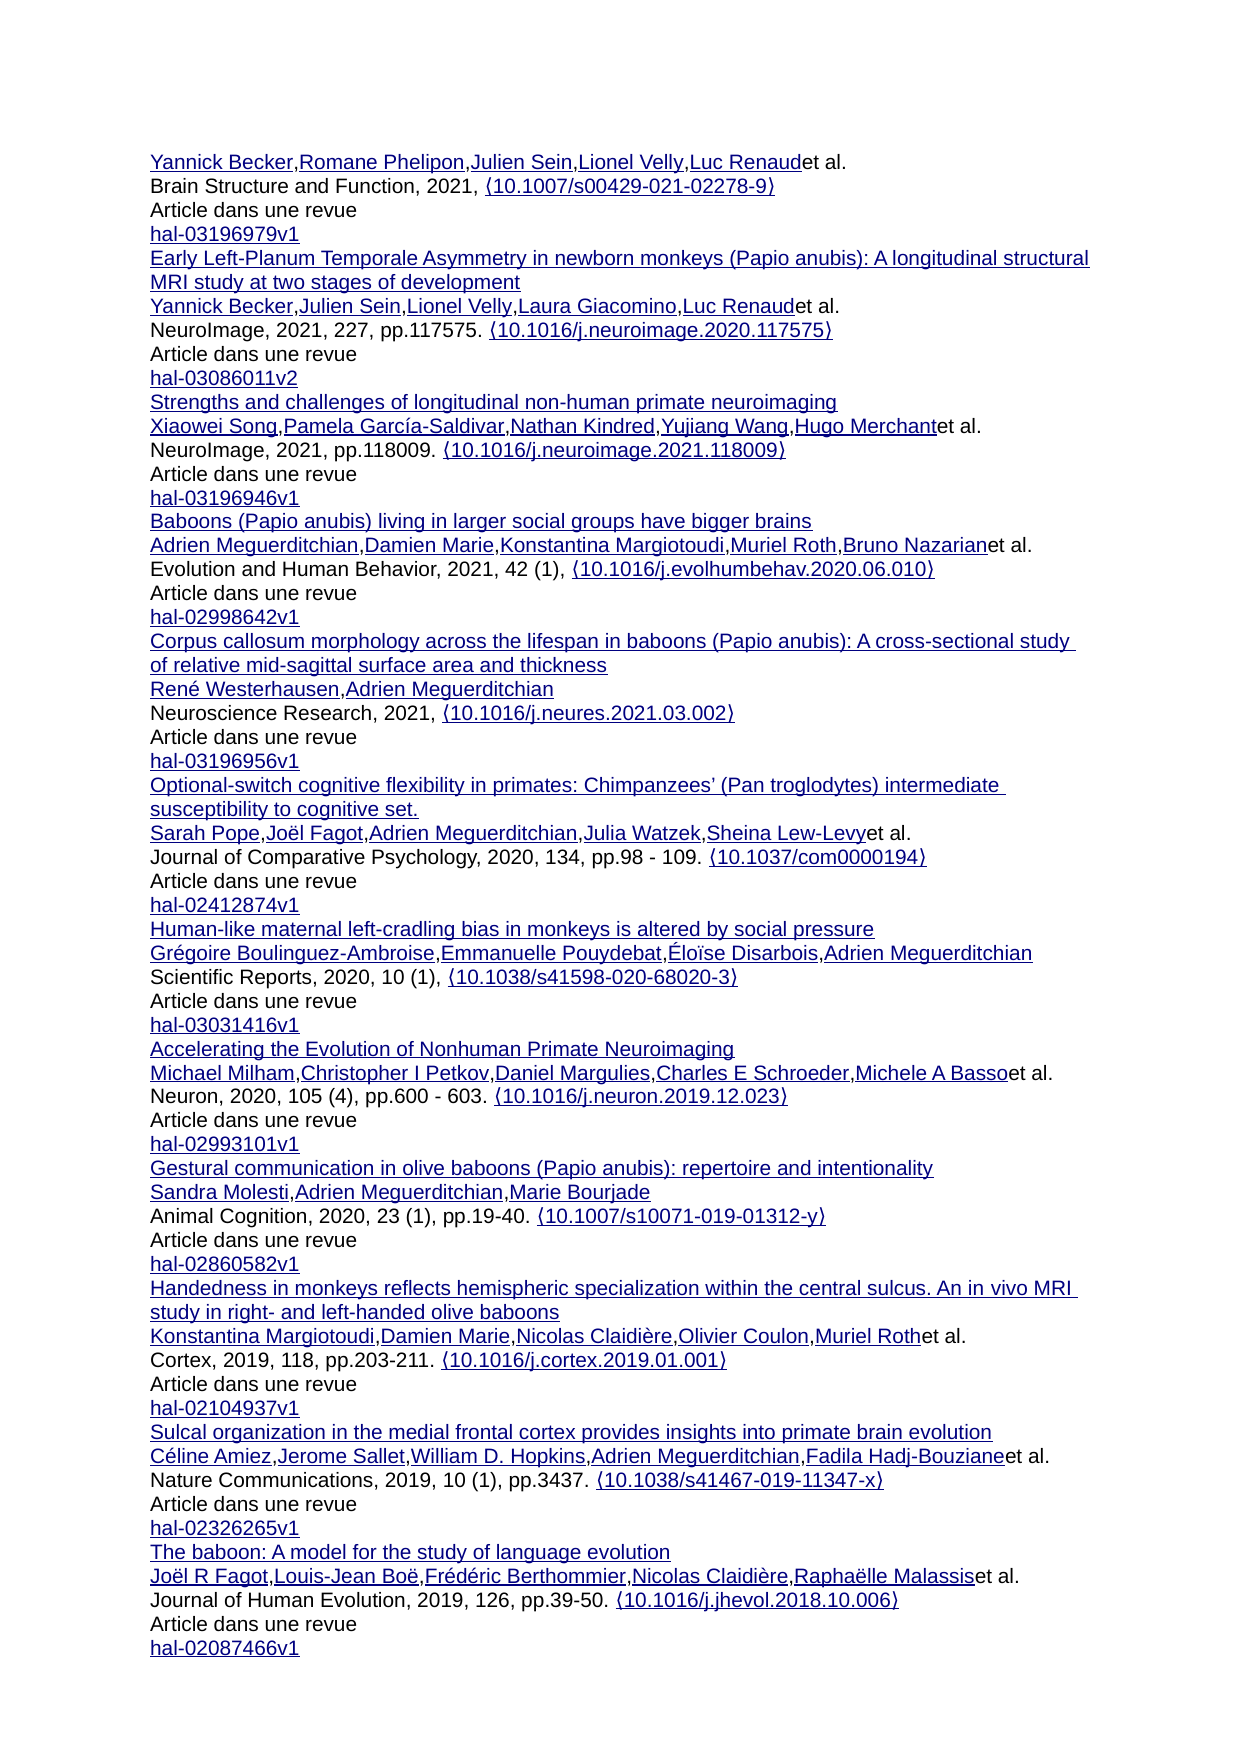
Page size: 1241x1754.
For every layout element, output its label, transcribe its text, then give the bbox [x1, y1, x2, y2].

table_cell Human-like maternal left-cradling bias in monkeys is altered by social pressure Grégoire Boulinguez-Ambroise,Emmanuelle Pouydebat,Éloïse Disarbois,Adrien Meguerditchian Scientific Reports, 2020, 10 (1), ⟨10.1038/s41598-020-68020-3⟩ Article dans une revue hal-03031416v1 [150, 917, 1090, 1036]
table_cell The baboon: A model for the study of language evolution Joël R Fagot,Louis-Jean Boë,Frédéric Berthommier,Nicolas Claidière,Raphaëlle Malassiset al. Journal of Human Evolution, 2019, 126, pp.39-50. ⟨10.1016/j.jhevol.2018.10.006⟩ Article dans une revue hal-02087466v1 [150, 1540, 1090, 1659]
table_cell Strengths and challenges of longitudinal non-human primate neuroimaging Xiaowei Song,Pamela García-Saldivar,Nathan Kindred,Yujiang Wang,Hugo Merchantet al. NeuroImage, 2021, pp.118009. ⟨10.1016/j.neuroimage.2021.118009⟩ Article dans une revue hal-03196946v1 [150, 390, 1090, 509]
table_cell Gestural communication in olive baboons (Papio anubis): repertoire and intentionality Sandra Molesti,Adrien Meguerditchian,Marie Bourjade Animal Cognition, 2020, 23 (1), pp.19-40. ⟨10.1007/s10071-019-01312-y⟩ Article dans une revue hal-02860582v1 [150, 1156, 1090, 1276]
table_cell Sulcal organization in the medial frontal cortex provides insights into primate brain evolution Céline Amiez,Jerome Sallet,William D. Hopkins,Adrien Meguerditchian,Fadila Hadj-Bouzianeet al. Nature Communications, 2019, 10 (1), pp.3437. ⟨10.1038/s41467-019-11347-x⟩ Article dans une revue hal-02326265v1 [150, 1420, 1090, 1539]
table_cell Handedness in monkeys reflects hemispheric specialization within the central sulcus. An in vivo MRI study in right- and left-handed olive baboons Konstantina Margiotoudi,Damien Marie,Nicolas Claidière,Olivier Coulon,Muriel Rothet al. Cortex, 2019, 118, pp.203-211. ⟨10.1016/j.cortex.2019.01.001⟩ Article dans une revue hal-02104937v1 [150, 1276, 1090, 1420]
table_cell Early Left-Planum Temporale Asymmetry in newborn monkeys (Papio anubis): A longitudinal structural [150, 246, 1090, 267]
table_cell Optional-switch cognitive flexibility in primates: Chimpanzees’ (Pan troglodytes) intermediate susceptibility to cognitive set. Sarah Pope,Joël Fagot,Adrien Meguerditchian,Julia Watzek,Sheina Lew-Levyet al. Journal of Comparative Psychology, 2020, 134, pp.98 - 109. ⟨10.1037/com0000194⟩ Article dans une revue hal-02412874v1 [150, 773, 1090, 917]
table_cell MRI study at two stages of development Yannick Becker,Julien Sein,Lionel Velly,Laura Giacomino,Luc Renaudet al. NeuroImage, 2021, 227, pp.117575. ⟨10.1016/j.neuroimage.2020.117575⟩ Article dans une revue hal-03086011v2 [150, 268, 1090, 389]
table_cell Corpus callosum morphology across the lifespan in baboons (Papio anubis): A cross-sectional study of relative mid-sagittal surface area and thickness René Westerhausen,Adrien Meguerditchian Neuroscience Research, 2021, ⟨10.1016/j.neures.2021.03.002⟩ Article dans une revue hal-03196956v1 [150, 629, 1090, 773]
table_cell Accelerating the Evolution of Nonhuman Primate Neuroimaging Michael Milham,Christopher I Petkov,Daniel Margulies,Charles E Schroeder,Michele A Bassoet al. Neuron, 2020, 105 (4), pp.600 - 603. ⟨10.1016/j.neuron.2019.12.023⟩ Article dans une revue hal-02993101v1 [150, 1036, 1090, 1156]
table_cell Baboons (Papio anubis) living in larger social groups have bigger brains Adrien Meguerditchian,Damien Marie,Konstantina Margiotoudi,Muriel Roth,Bruno Nazarianet al. Evolution and Human Behavior, 2021, 42 (1), ⟨10.1016/j.evolhumbehav.2020.06.010⟩ Article dans une revue hal-02998642v1 [150, 509, 1090, 629]
table_cell Yannick Becker,Romane Phelipon,Julien Sein,Lionel Velly,Luc Renaudet al. Brain Structure and Function, 2021, ⟨10.1007/s00429-021-02278-9⟩ Article dans une revue hal-03196979v1 [150, 150, 1090, 246]
